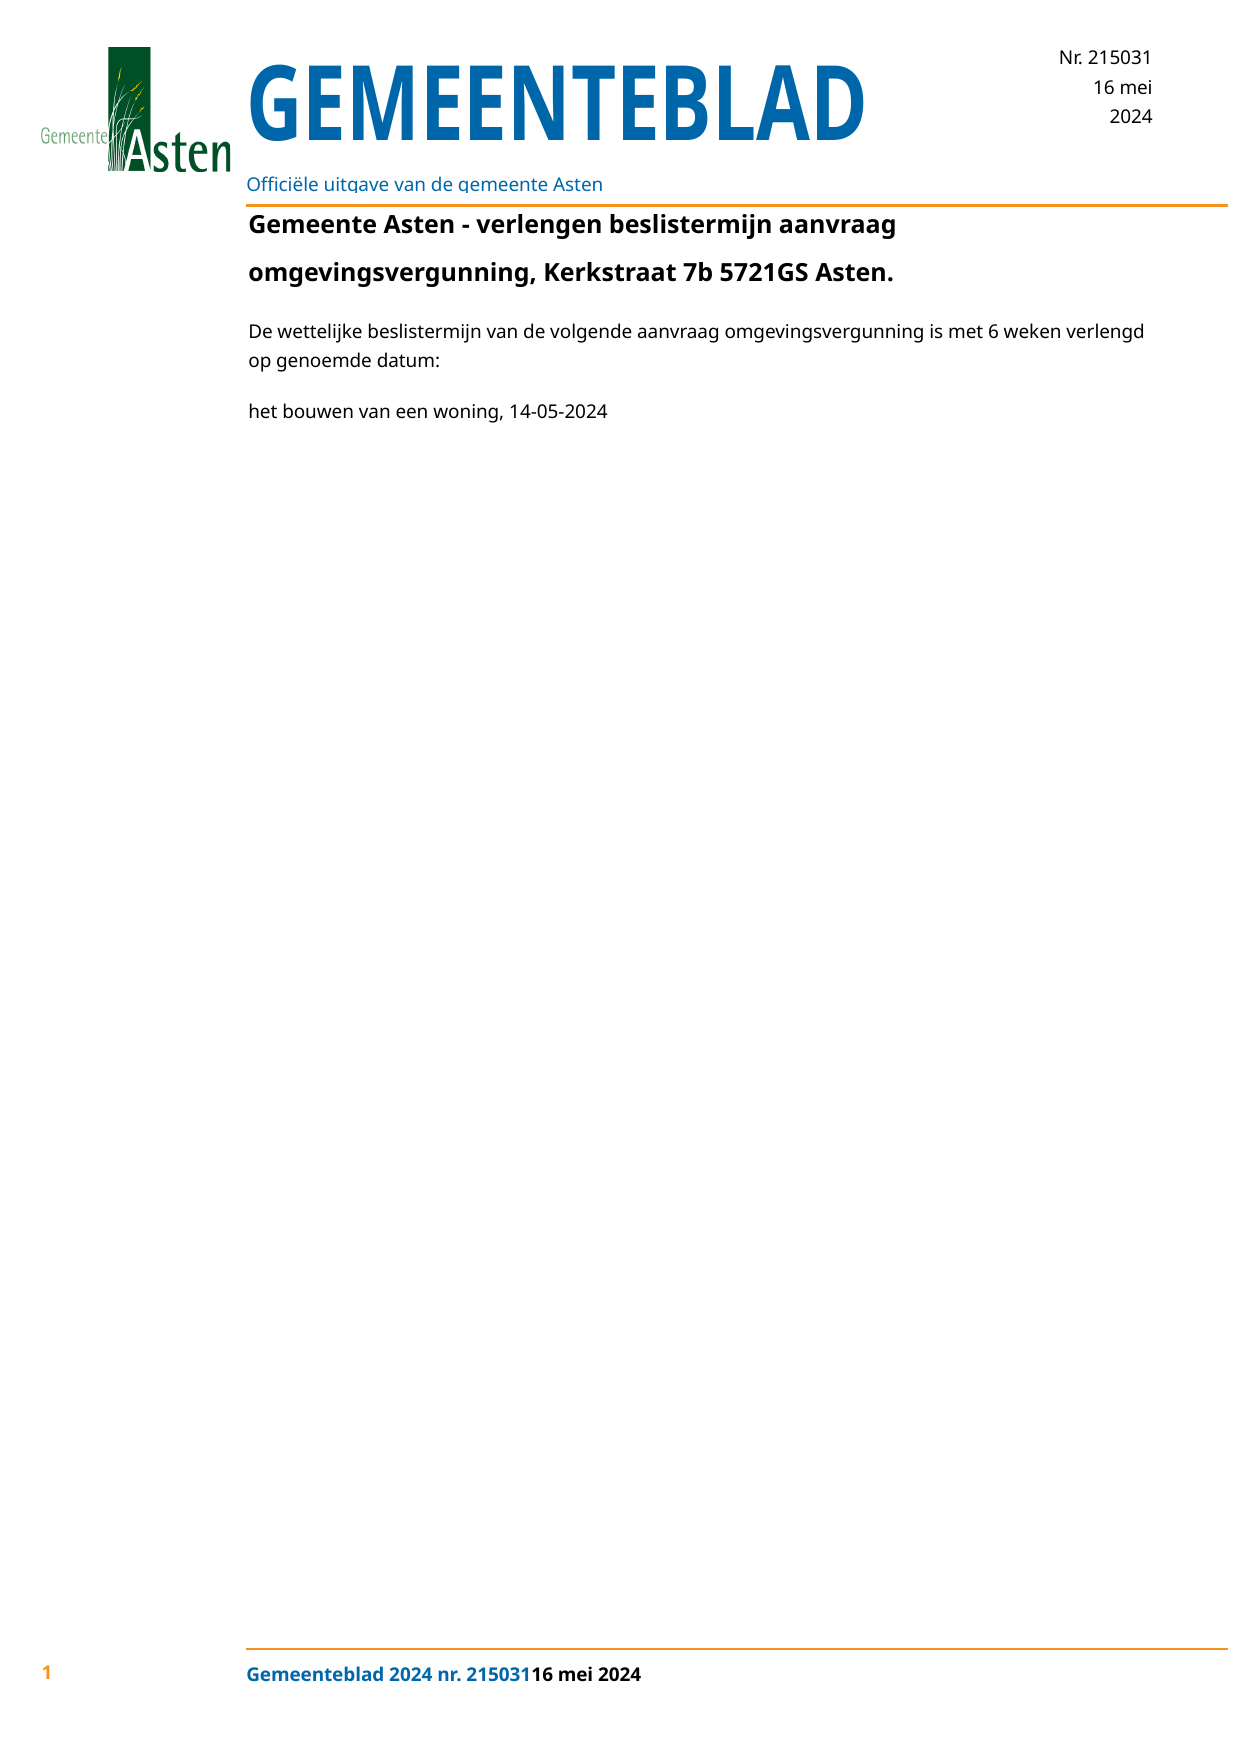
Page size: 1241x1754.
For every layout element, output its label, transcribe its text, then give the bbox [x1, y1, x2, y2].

text Gemeente Asten - verlengen beslistermijn aanvraag omgevingsvergunning, Kerkstraat 7b 5721GS Asten. [248, 207, 1152, 288]
picture [41, 47, 231, 172]
text het bouwen van een woning, 14-05-2024 [248, 398, 1152, 424]
text De wettelijke beslistermijn van de volgende aanvraag omgevingsvergunning is met 6 weken verlengd op genoemde datum: [248, 318, 1152, 373]
